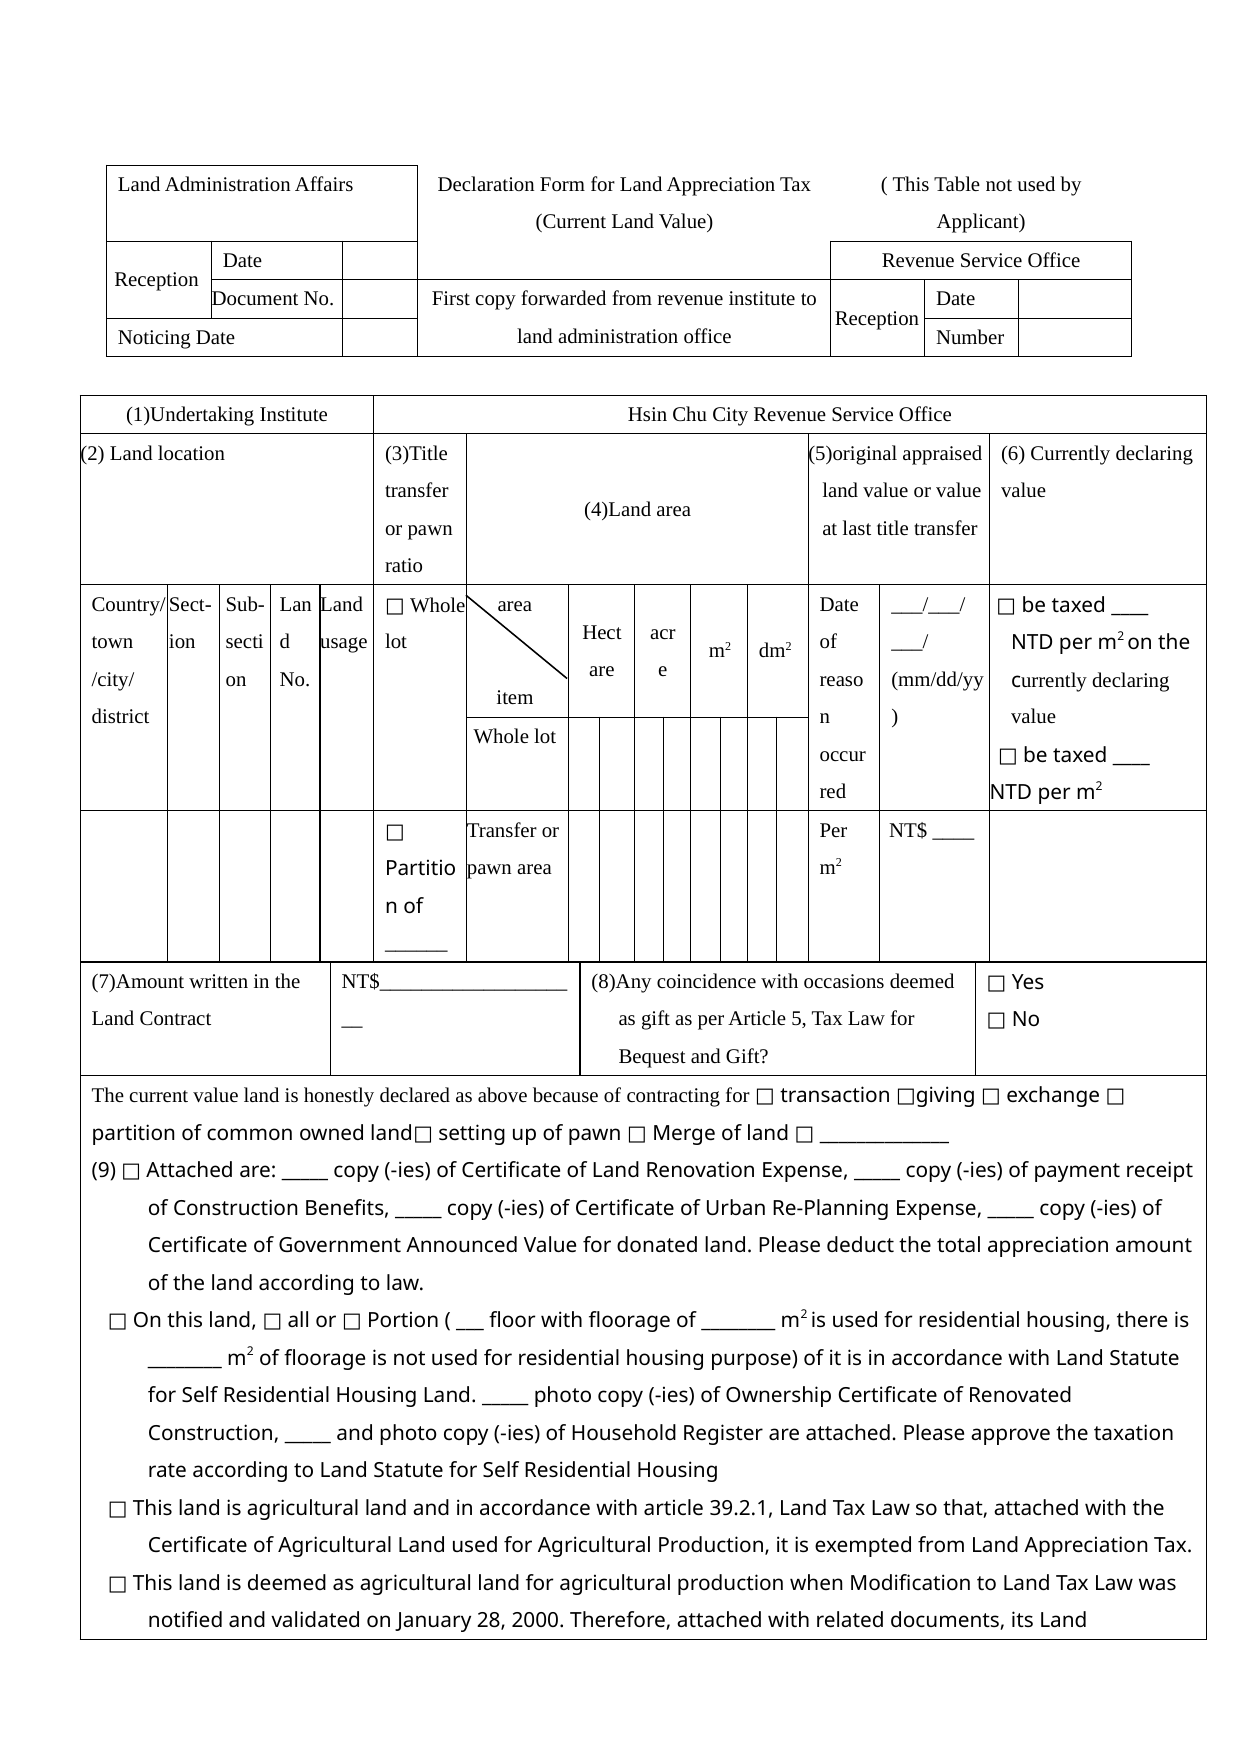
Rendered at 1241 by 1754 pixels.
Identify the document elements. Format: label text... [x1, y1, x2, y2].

table_cell Date of reason occurred [809, 585, 879, 810]
table_cell ___/___/___/ (mm/dd/yy) [880, 585, 989, 810]
table_cell [81, 811, 167, 961]
table_cell NT$____________________ [331, 963, 579, 1075]
table_header ( This Table not used by Applicant) [831, 165, 1131, 241]
table_cell dm2 [748, 585, 808, 717]
table_cell □ Partition of ______ [374, 811, 466, 961]
table_cell □ Whole lot [374, 585, 466, 810]
table_cell [1019, 280, 1131, 318]
table_cell Noticing Date [107, 319, 342, 356]
table_cell Number [925, 319, 1018, 356]
table_cell [321, 811, 373, 961]
table_cell area item [467, 598, 568, 717]
table_cell [635, 811, 663, 961]
table_cell (3)Title transfer or pawn ratio [374, 434, 466, 584]
table_cell Transfer or pawn area [467, 811, 568, 961]
table_cell [748, 718, 776, 810]
table_cell [343, 280, 417, 318]
table_cell [343, 242, 417, 279]
table_cell [343, 319, 417, 356]
table_cell Land No. [271, 585, 319, 810]
table_cell Sub-section [220, 585, 270, 810]
table_header Hsin Chu City Revenue Service Office [374, 396, 1206, 433]
table_cell The current value land is honestly declared as above because of contracting for □ transaction □giving □ exchange □ partition of common owned land□ setting up of pawn □ Merge of land □ ______________ (9) □ Attached are: _____ copy (-ies) of Certificate of Land Renovation Expense, _____ copy (-ies) of payment receipt of Construction Benefits, _____ copy (-ies) of Certificate of Urban Re-Planning Expense, _____ copy (-ies) of Certificate of Government Announced Value for donated land. Please deduct the total appreciation amount of the land according to law. □ On this land, □ all or □ Portion ( ___ floor with floorage of ________ m2 is used for residential housing, there is ________ m2 of floorage is not used for residential housing purpose) of it is in accordance with Land Statute for Self Residential Housing Land. _____ photo copy (-ies) of Ownership Certificate of Renovated Construction, _____ and photo copy (-ies) of Household Register are attached. Please approve the taxation rate according to Land Statute for Self Residential Housing □ This land is agricultural land and in accordance with article 39.2.1, Land Tax Law so that, attached with the Certificate of Agricultural Land used for Agricultural Production, it is exempted from Land Appreciation Tax. □ This land is deemed as agricultural land for agricultural production when Modification to Land Tax Law was notified and validated on January 28, 2000. Therefore, attached with related documents, its Land [81, 1076, 1206, 1638]
table_cell [271, 811, 319, 961]
table_cell (5)original appraised land value or value at last title transfer [809, 434, 989, 584]
table_cell Hectare [569, 585, 634, 717]
table_cell Reception [831, 280, 924, 356]
table_cell □ Yes □ No [976, 963, 1206, 1075]
table_cell acre [635, 585, 690, 717]
table_cell [220, 811, 270, 961]
table_cell Reception [107, 242, 211, 318]
table_cell Revenue Service Office [831, 242, 1131, 279]
table_header (1)Undertaking Institute [81, 396, 373, 433]
table_cell Date [212, 242, 342, 279]
table_cell [691, 811, 720, 961]
table_cell (4)Land area [467, 434, 808, 584]
table_cell [1019, 319, 1131, 356]
table_cell □ be taxed ____ NTD per m2 on the currently declaring value □ be taxed ____ NTD per m2 [990, 585, 1206, 810]
table_cell Country/town /city/district [81, 585, 167, 810]
table_cell [635, 718, 663, 810]
table_cell [664, 718, 690, 810]
table_cell [569, 811, 599, 961]
table_cell [664, 811, 690, 961]
table_cell [569, 718, 599, 810]
table_cell [600, 811, 634, 961]
table_cell Document No. [212, 280, 342, 318]
table_cell area item [467, 585, 568, 677]
table_cell Date [925, 280, 1018, 318]
table_cell [721, 718, 747, 810]
table_cell Whole lot [467, 718, 568, 810]
table_cell Land usage [321, 585, 373, 810]
table_cell Per m2 [809, 811, 879, 961]
table_cell [168, 811, 219, 961]
table_cell m2 [691, 585, 747, 717]
table_cell (8)Any coincidence with occasions deemed as gift as per Article 5, Tax Law for Bequest and Gift? [581, 963, 975, 1075]
table_cell Sect- ion [168, 585, 219, 810]
table_cell [721, 811, 747, 961]
table_cell [748, 811, 776, 961]
table_cell [600, 718, 634, 810]
table_cell First copy forwarded from revenue institute to land administration office [418, 280, 830, 356]
table_header Declaration Form for Land Appreciation Tax (Current Land Value) [418, 165, 831, 279]
table_cell (6) Currently declaring value [990, 434, 1206, 584]
table_cell [691, 718, 720, 810]
table_cell [777, 718, 808, 810]
table_cell (2) Land location [81, 434, 373, 584]
table_cell (7)Amount written in the Land Contract [81, 963, 330, 1075]
table_cell NT$ ____ [880, 811, 989, 961]
table_cell [777, 811, 808, 961]
table_header Land Administration Affairs [107, 166, 417, 241]
table_cell [990, 811, 1206, 961]
